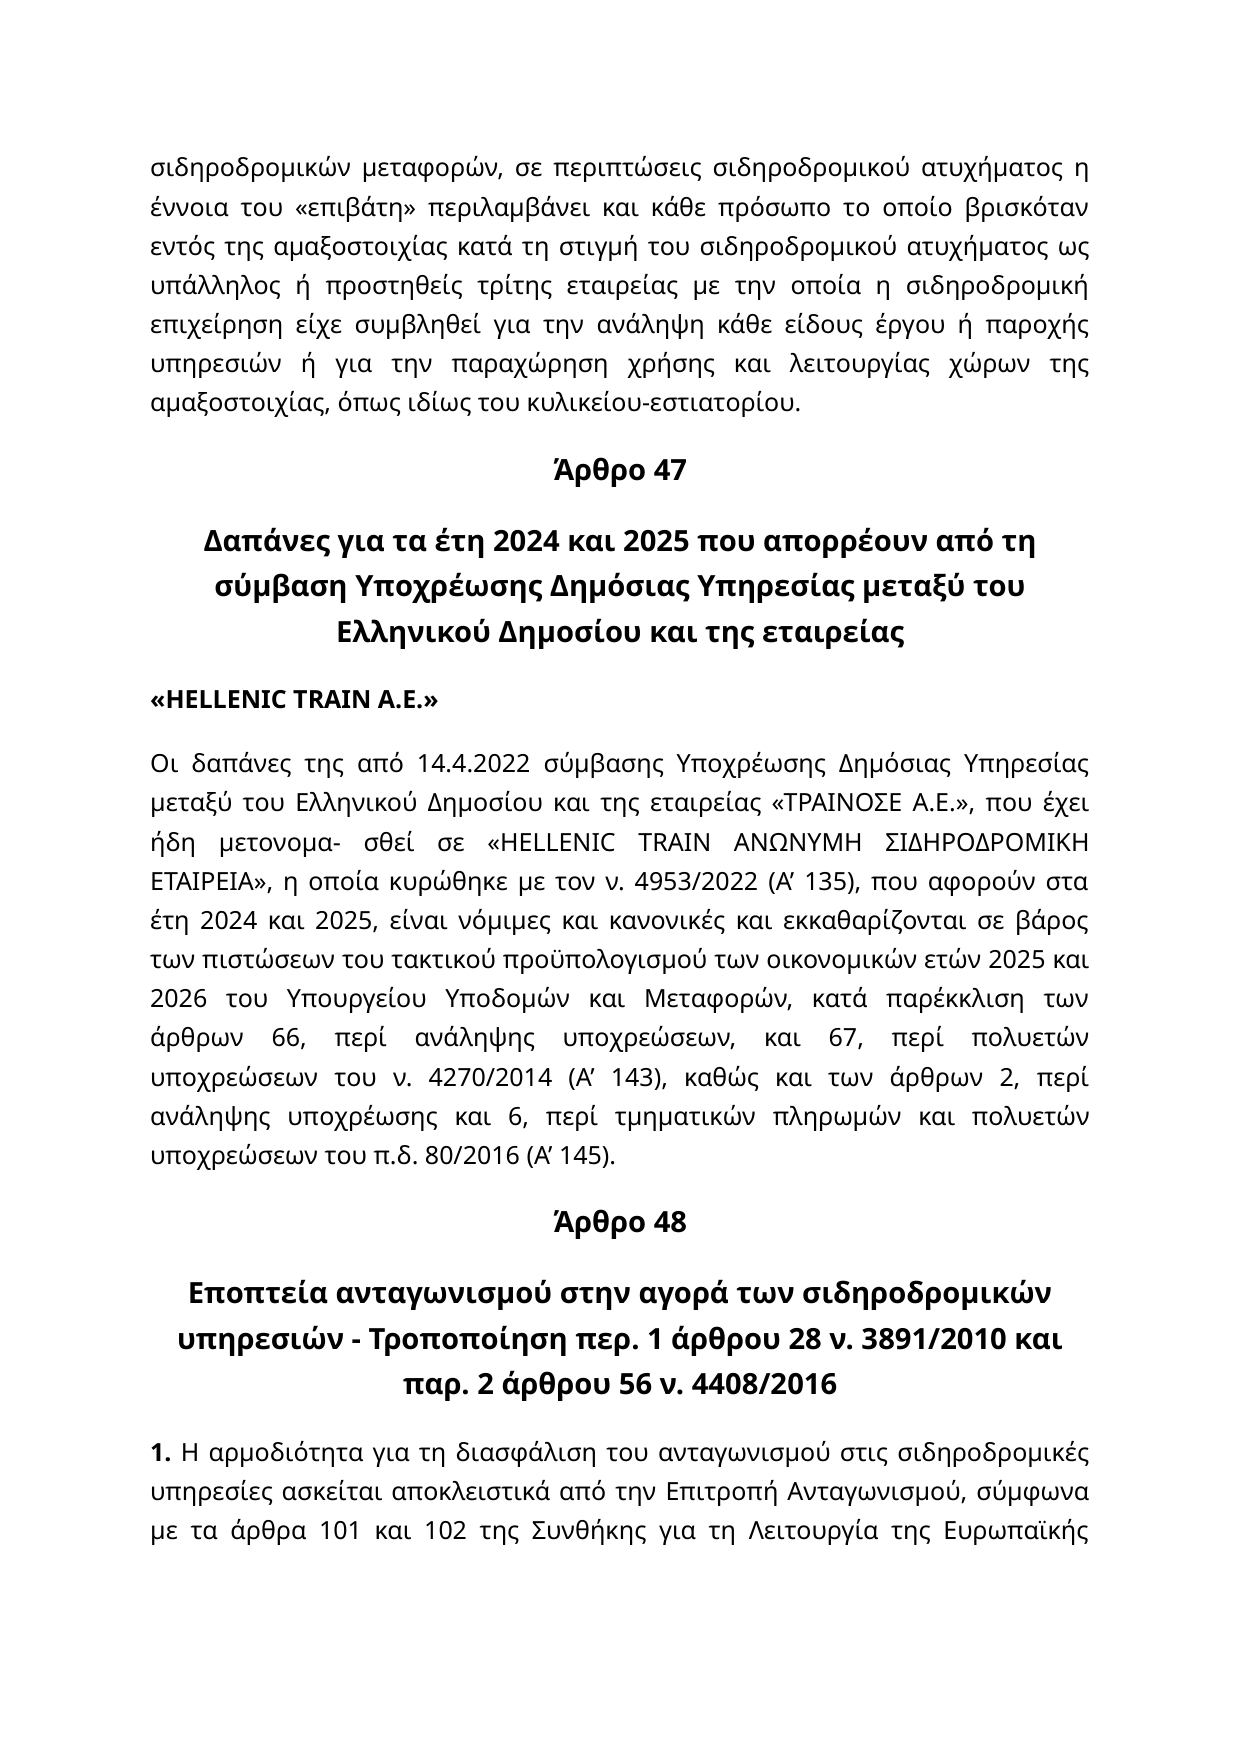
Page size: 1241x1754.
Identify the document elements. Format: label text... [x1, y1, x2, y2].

text Οι δαπάνες της από 14.4.2022 σύμβασης Υποχρέωσης Δημόσιας Υπηρεσίας μεταξύ του Ελληνικού Δημοσίου και της εταιρείας «ΤΡΑΙΝΟΣΕ Α.Ε.», που έχει ήδη μετονομα- σθεί σε «HELLENIC TRAIN ΑΝΩΝΥΜΗ ΣΙΔΗΡΟΔΡΟΜΙΚΗ ΕΤΑΙΡΕΙΑ», η οποία κυρώθηκε με τον ν. 4953/2022 (Α’ 135), που αφορούν στα έτη 2024 και 2025, είναι νόμιμες και κανονικές και εκκαθαρίζονται σε βάρος των πιστώσεων του τακτικού προϋπολογισμού των οικονομικών ετών 2025 και 2026 του Υπουργείου Υποδομών και Μεταφορών, κατά παρέκκλιση των άρθρων 66, περί ανάληψης υποχρεώσεων, και 67, περί πολυετών υποχρεώσεων του ν. 4270/2014 (Α’ 143), καθώς και των άρθρων 2, περί ανάληψης υποχρέωσης και 6, περί τμηματικών πληρωμών και πολυετών υποχρεώσεων του π.δ. 80/2016 (Α’ 145). [150, 746, 1090, 1172]
subtitle Εποπτεία ανταγωνισμού στην αγορά των σιδηροδρομικών υπηρεσιών - Τροποποίηση περ. 1 άρθρου 28 ν. 3891/2010 και παρ. 2 άρθρου 56 ν. 4408/2016 [150, 1272, 1090, 1403]
text 1. Η αρμοδιότητα για τη διασφάλιση του ανταγωνισμού στις σιδηροδρομικές υπηρεσίες ασκείται αποκλειστικά από την Επιτροπή Ανταγωνισμού, σύμφωνα με τα άρθρα 101 και 102 της Συνθήκης για τη Λειτουργία της Ευρωπαϊκής [150, 1434, 1090, 1547]
subtitle Άρθρο 48 [150, 1202, 1090, 1241]
text σιδηροδρομικών μεταφορών, σε περιπτώσεις σιδηροδρομικού ατυχήματος η έννοια του «επιβάτη» περιλαμβάνει και κάθε πρόσωπο το οποίο βρισκόταν εντός της αμαξοστοιχίας κατά τη στιγμή του σιδηροδρομικού ατυχήματος ως υπάλληλος ή προστηθείς τρίτης εταιρείας με την οποία η σιδηροδρομική επιχείρηση είχε συμβληθεί για την ανάληψη κάθε είδους έργου ή παροχής υπηρεσιών ή για την παραχώρηση χρήσης και λειτουργίας χώρων της αμαξοστοιχίας, όπως ιδίως του κυλικείου-εστιατορίου. [150, 150, 1090, 419]
subtitle Δαπάνες για τα έτη 2024 και 2025 που απορρέουν από τη σύμβαση Υποχρέωσης Δημόσιας Υπηρεσίας μεταξύ του Ελληνικού Δημοσίου και της εταιρείας [150, 520, 1090, 651]
text «HELLENIC TRAIN Α.Ε.» [150, 682, 1090, 716]
subtitle Άρθρο 47 [150, 449, 1090, 489]
